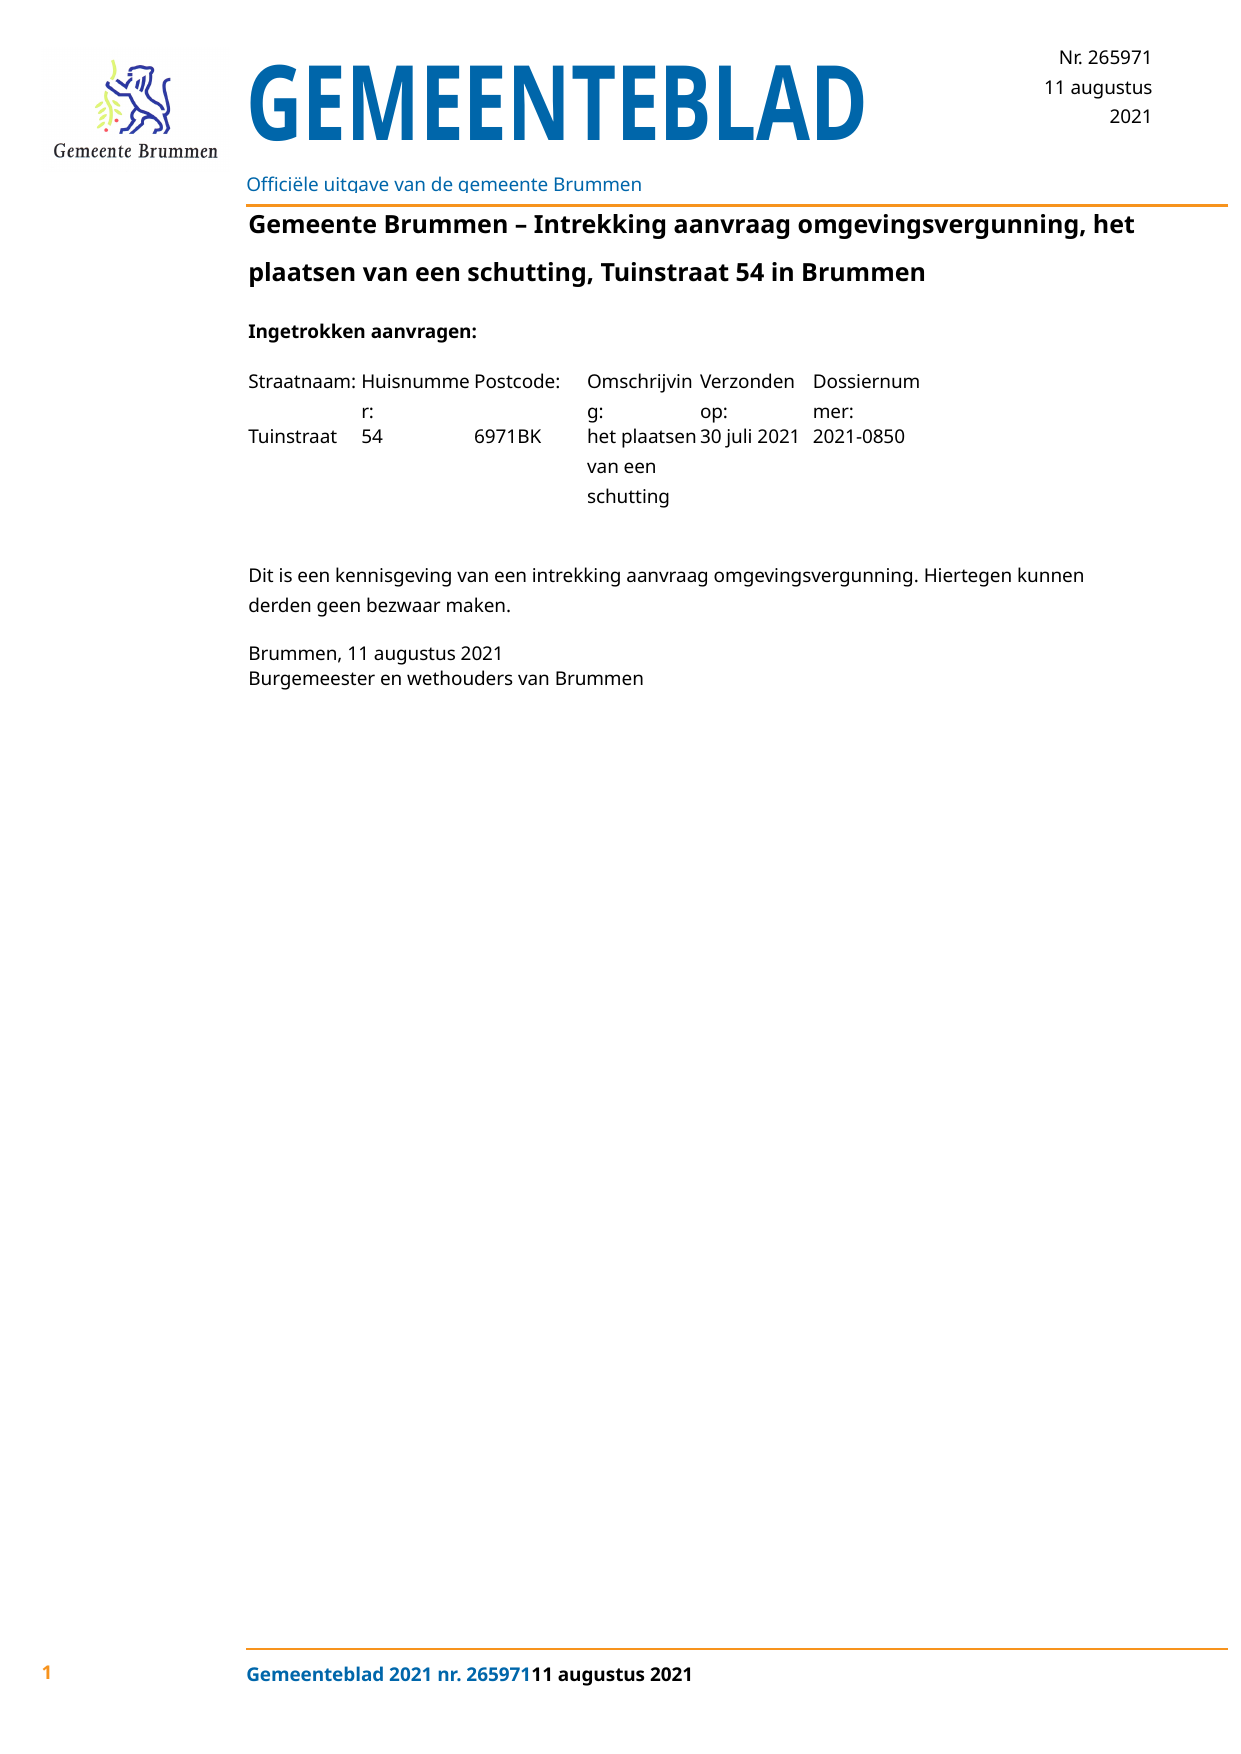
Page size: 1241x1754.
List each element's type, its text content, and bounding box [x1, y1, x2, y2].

text Burgemeester en wethouders van Brummen [248, 665, 1152, 691]
table_cell [1039, 424, 1152, 509]
table_cell 54 [361, 424, 474, 509]
table_header Verzonden op: [700, 369, 813, 424]
table_cell Tuinstraat [248, 424, 361, 509]
text Brummen, 11 augustus 2021 [248, 640, 1152, 665]
table_cell 2021-0850 [813, 424, 926, 509]
table_header [926, 369, 1038, 424]
table_header Dossiernummer: [813, 369, 926, 424]
table_header Omschrijving: [587, 369, 700, 424]
text Gemeente Brummen – Intrekking aanvraag omgevingsvergunning, het plaatsen van een schutting, Tuinstraat 54 in Brummen [248, 207, 1152, 288]
text Dit is een kennisgeving van een intrekking aanvraag omgevingsvergunning. Hiertegen kunnen derden geen bezwaar maken. [248, 562, 1152, 618]
table_header Huisnummer: [361, 369, 474, 424]
table_header [1039, 369, 1152, 424]
table_cell het plaatsen van een schutting [587, 424, 700, 509]
table_cell [926, 424, 1038, 509]
table_cell 6971BK [474, 424, 587, 509]
table_cell 30 juli 2021 [700, 424, 813, 509]
table_header Postcode: [474, 369, 587, 424]
picture [41, 47, 231, 172]
table_header Straatnaam: [248, 369, 361, 424]
text Ingetrokken aanvragen: [248, 318, 1152, 344]
